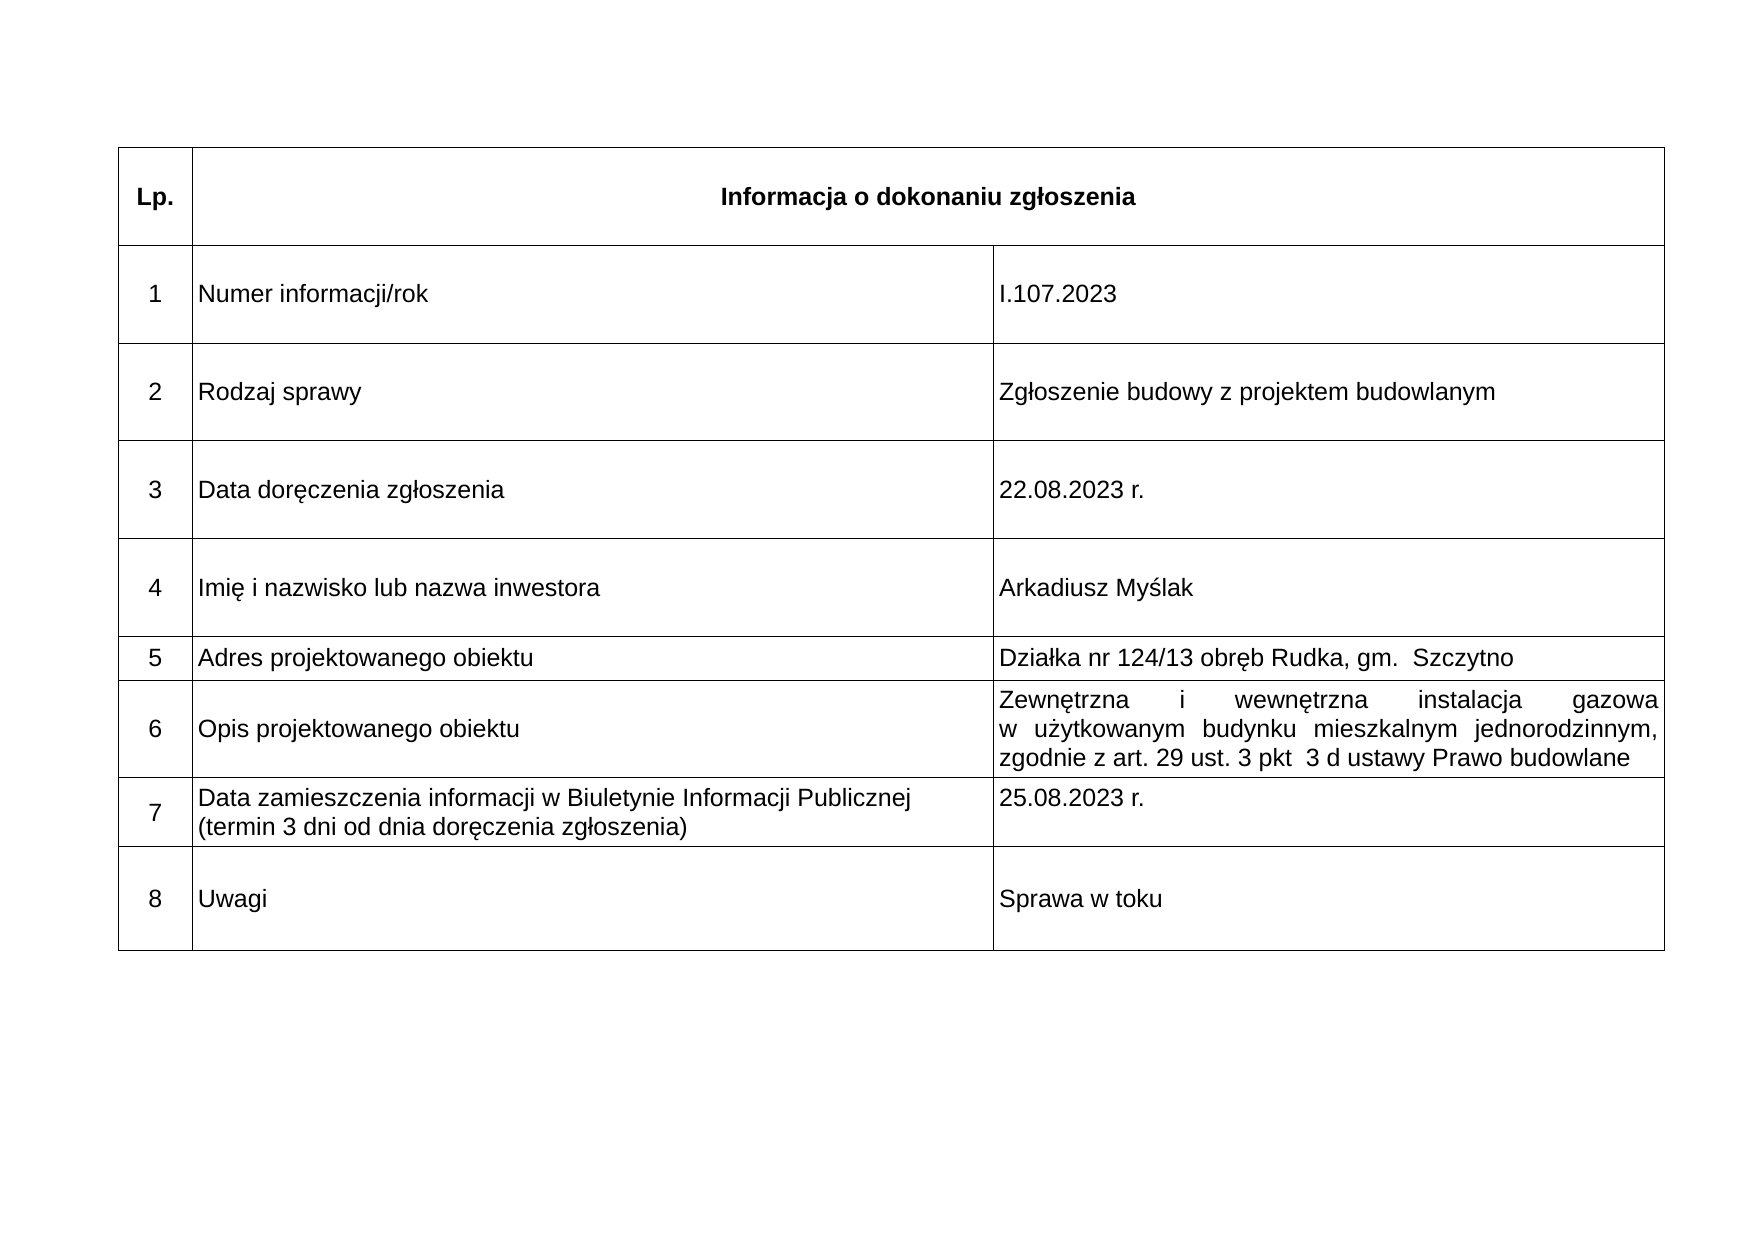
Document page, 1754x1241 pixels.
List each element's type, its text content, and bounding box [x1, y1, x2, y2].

table_cell Sprawa w toku [994, 847, 1664, 950]
table_cell Rodzaj sprawy [193, 344, 993, 440]
table_cell I.107.2023 [994, 246, 1664, 342]
table_cell 6 [119, 681, 192, 777]
table_header Lp. [119, 148, 192, 245]
table_cell Data zamieszczenia informacji w Biuletynie Informacji Publicznej (termin 3 dni od dnia doręczenia zgłoszenia) [193, 778, 993, 846]
table_cell Numer informacji/rok [193, 246, 993, 342]
table_cell 3 [119, 441, 192, 538]
table_cell Zgłoszenie budowy z projektem budowlanym [994, 344, 1664, 440]
table_cell 7 [119, 778, 192, 846]
table_cell 22.08.2023 r. [994, 441, 1664, 538]
table_cell Opis projektowanego obiektu [193, 681, 993, 777]
table_cell 25.08.2023 r. [994, 778, 1664, 846]
table_cell Arkadiusz Myślak [994, 539, 1664, 636]
table_cell Zewnętrzna i wewnętrzna instalacja gazowa w użytkowanym budynku mieszkalnym jednorodzinnym, zgodnie z art. 29 ust. 3 pkt 3 d ustawy Prawo budowlane [994, 681, 1664, 777]
table_header Informacja o dokonaniu zgłoszenia [193, 148, 1664, 245]
table_cell Uwagi [193, 847, 993, 950]
table_cell Działka nr 124/13 obręb Rudka, gm. Szczytno [994, 637, 1664, 679]
table_cell 1 [119, 246, 192, 342]
table_cell 5 [119, 637, 192, 679]
table_cell Imię i nazwisko lub nazwa inwestora [193, 539, 993, 636]
table_cell Data doręczenia zgłoszenia [193, 441, 993, 538]
table_cell 8 [119, 847, 192, 950]
table_cell Adres projektowanego obiektu [193, 637, 993, 679]
table_cell 4 [119, 539, 192, 636]
table_cell 2 [119, 344, 192, 440]
